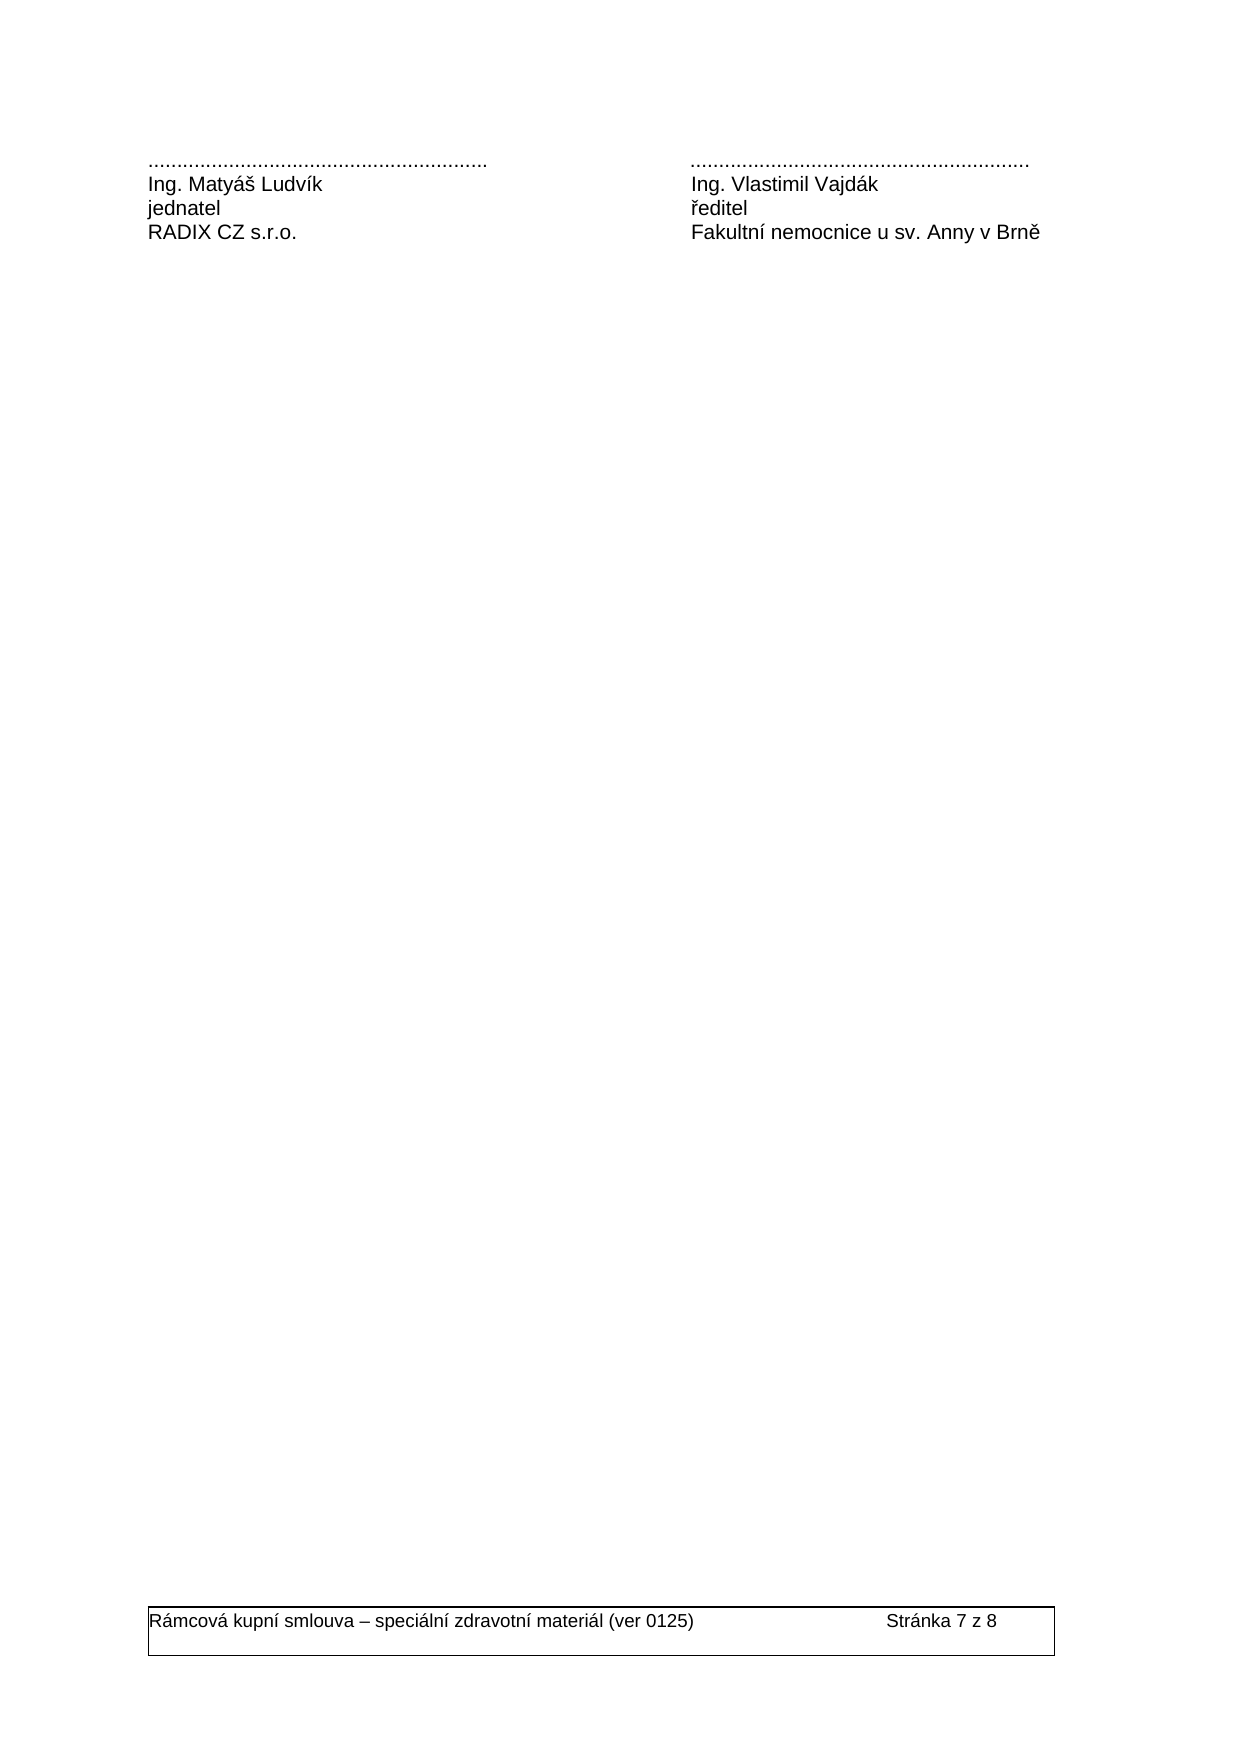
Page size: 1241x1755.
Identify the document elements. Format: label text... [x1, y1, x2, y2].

text RADIX CZ s.r.o. Fakultní nemocnice u sv. Anny v Brně [148, 219, 1093, 243]
text ........................................................... ........................................................... [148, 148, 1093, 172]
text Ing. Matyáš Ludvík Ing. Vlastimil Vajdák [148, 172, 1093, 196]
text jednatel ředitel [148, 196, 1093, 219]
